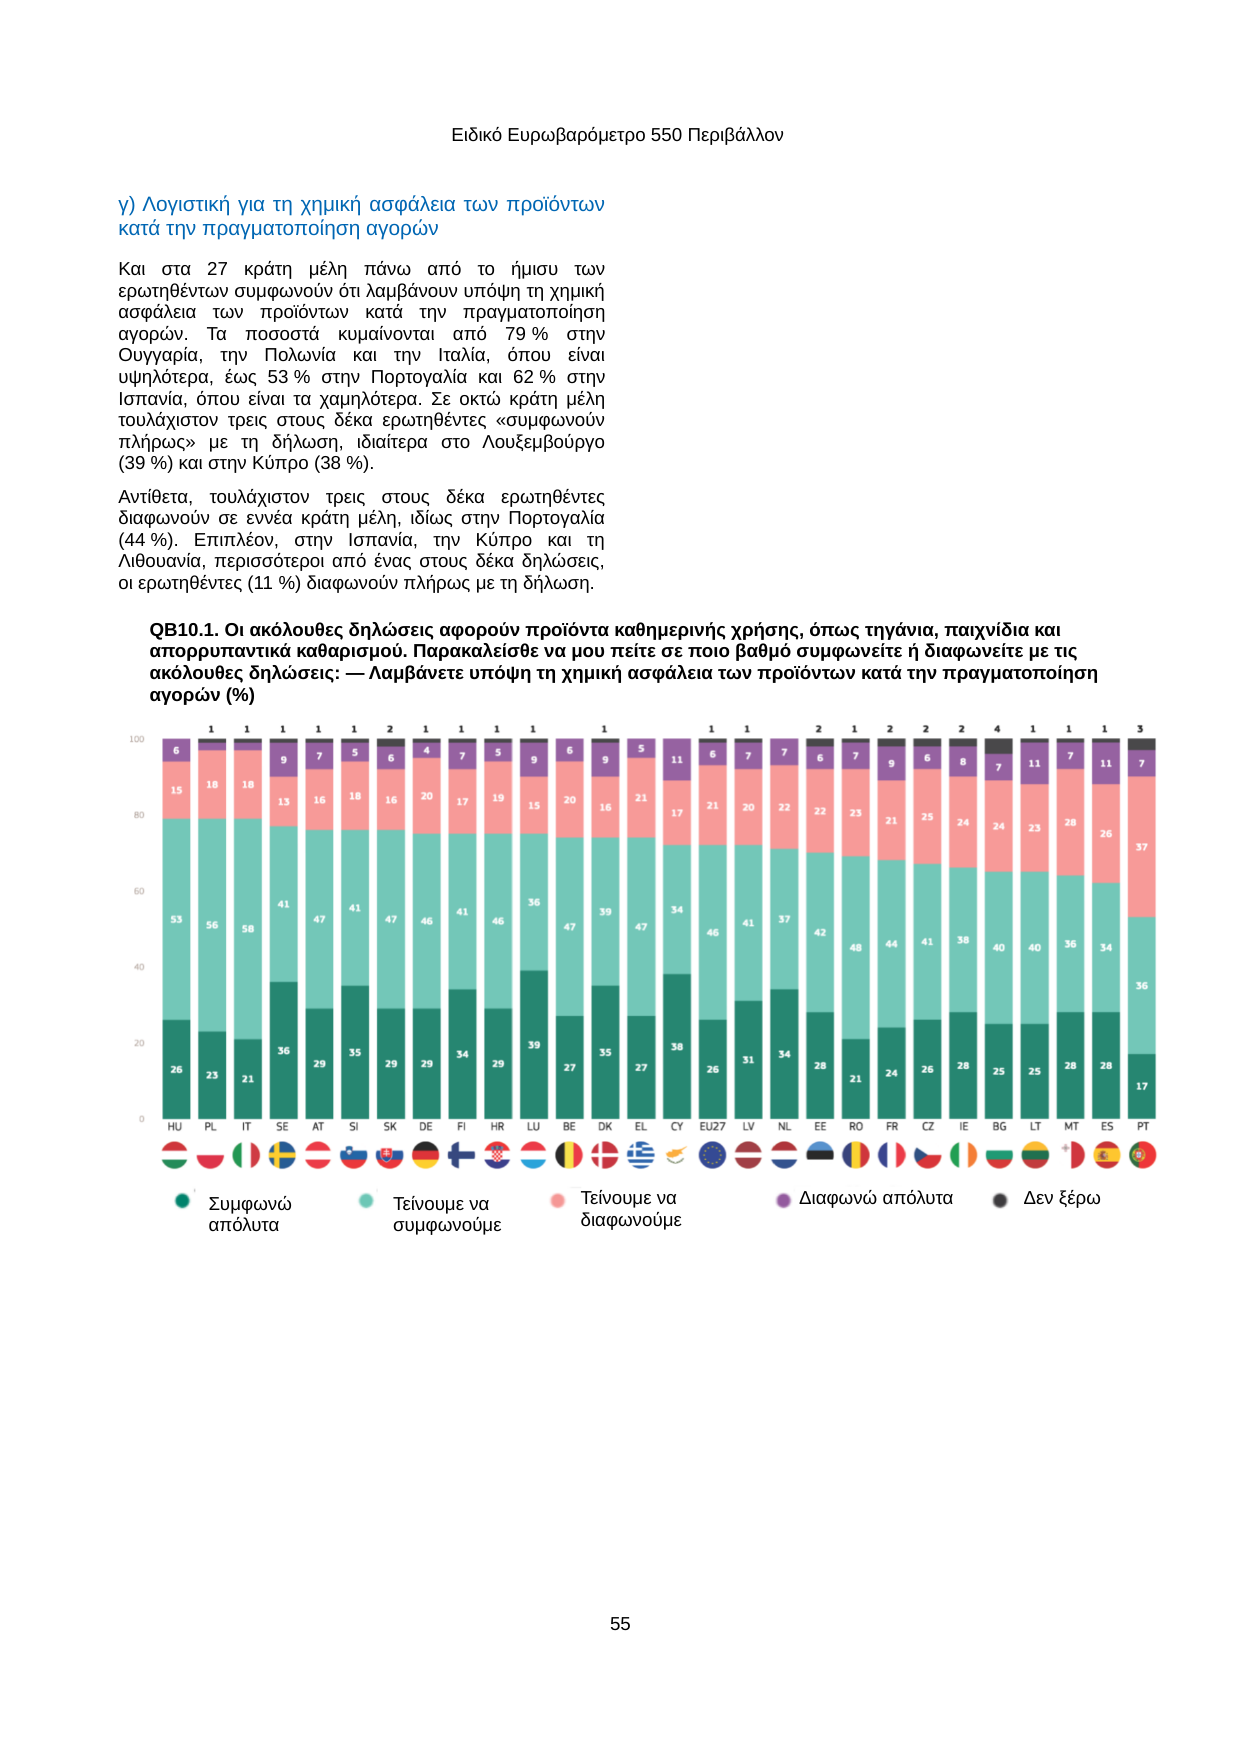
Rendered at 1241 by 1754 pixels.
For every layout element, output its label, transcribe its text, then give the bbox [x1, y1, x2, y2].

text Και στα 27 κράτη μέλη πάνω από το ήμισυ των ερωτηθέντων συμφωνούν ότι λαμβάνουν υπόψη τη χημική ασφάλεια των προϊόντων κατά την πραγματοποίηση αγορών. Τα ποσοστά κυμαίνονται από 79 % στην Ουγγαρία, την Πολωνία και την Ιταλία, όπου είναι υψηλότερα, έως 53 % στην Πορτογαλία και 62 % στην Ισπανία, όπου είναι τα χαμηλότερα. Σε οκτώ κράτη μέλη τουλάχιστον τρεις στους δέκα ερωτηθέντες «συμφωνούν πλήρως» με τη δήλωση, ιδιαίτερα στο Λουξεμβούργο (39 %) και στην Κύπρο (38 %). [118, 258, 605, 474]
subtitle γ) Λογιστική για τη χημική ασφάλεια των προϊόντων κατά την πραγματοποίηση αγορών [118, 192, 605, 239]
picture [118, 718, 1168, 1174]
picture [164, 1179, 1009, 1215]
text Αντίθετα, τουλάχιστον τρεις στους δέκα ερωτηθέντες διαφωνούν σε εννέα κράτη μέλη, ιδίως στην Πορτογαλία (44 %). Επιπλέον, στην Ισπανία, την Κύπρο και τη Λιθουανία, περισσότεροι από ένας στους δέκα δηλώσεις, οι ερωτηθέντες (11 %) διαφωνούν πλήρως με τη δήλωση. [118, 486, 605, 593]
